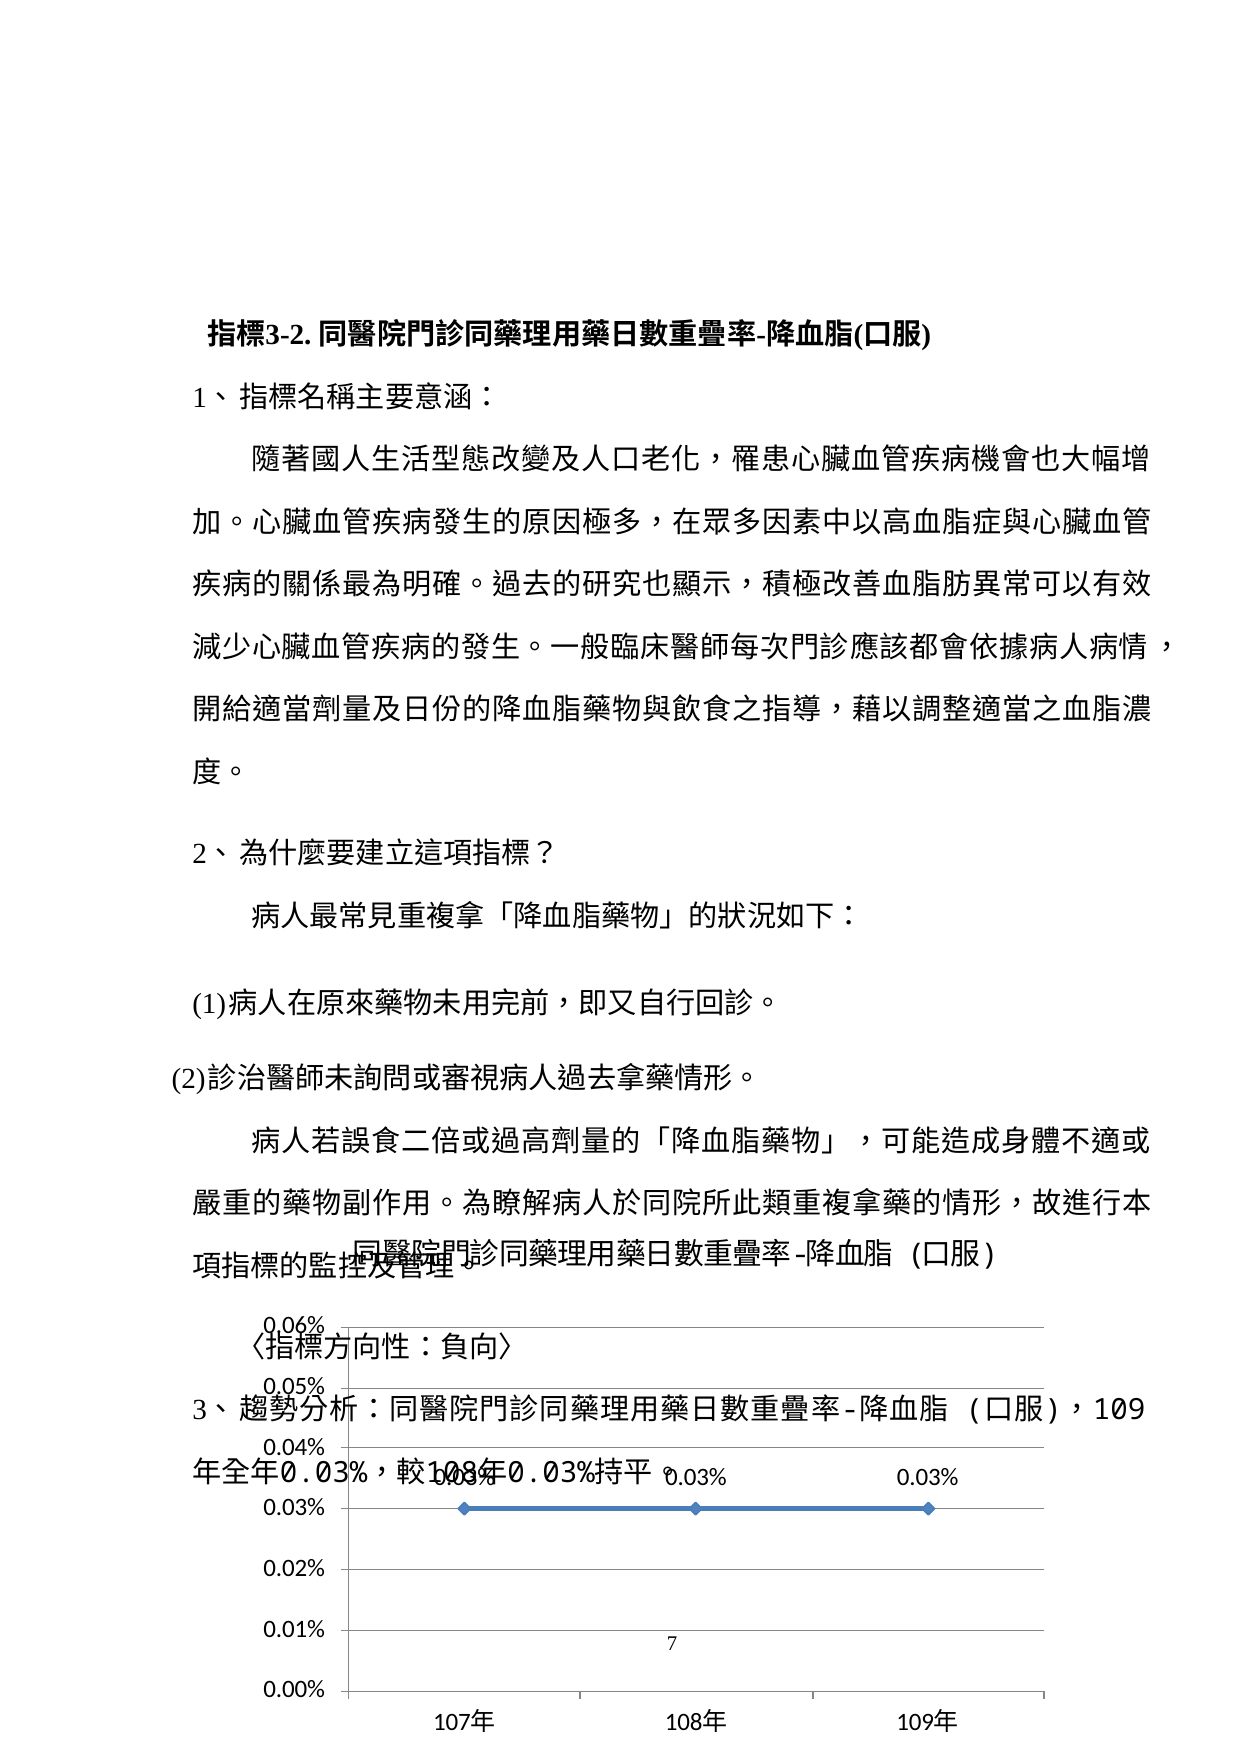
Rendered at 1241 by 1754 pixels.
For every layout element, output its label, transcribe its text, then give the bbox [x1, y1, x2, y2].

list 趨勢分析：同醫院門診同藥理用藥日數重疊率-降血脂 (口服)，109年全年0.03%，較108年0.03%持平。 [349, 1365, 1145, 1490]
list 趨勢分析：同醫院門診同藥理用藥日數重疊率-降血脂 (口服)，109年全年0.03%，較108年0.03%持平。 [192, 1365, 348, 1490]
text 隨著國人生活型態改變及人口老化，罹患心臟血管疾病機會也大幅增加。心臟血管疾病發生的原因極多，在眾多因素中以高血脂症與心臟血管疾病的關係最為明確。過去的研究也顯示，積極改善血脂肪異常可以有效減少心臟血管疾病的發生。一般臨床醫師每次門診應該都會依據病人病情，開給適當劑量及日份的降血脂藥物與飲食之指導，藉以調整適當之血脂濃度。 [192, 415, 1152, 790]
text 〈指標方向性：負向〉 [192, 1303, 1145, 1365]
list 指標名稱主要意涵： [192, 353, 1145, 415]
list 診治醫師未詢問或審視病人過去拿藥情形。 [171, 1034, 1093, 1097]
subtitle 指標3-2. 同醫院門診同藥理用藥日數重疊率-降血脂(口服) [207, 290, 1145, 353]
text 病人最常見重複拿「降血脂藥物」的狀況如下： [192, 872, 1152, 934]
list 為什麼要建立這項指標？ [192, 809, 1145, 872]
list 病人在原來藥物未用完前，即又自行回診。 [192, 959, 1093, 1022]
text 病人若誤食二倍或過高劑量的「降血脂藥物」，可能造成身體不適或嚴重的藥物副作用。為瞭解病人於同院所此類重複拿藥的情形，故進行本項指標的監控及管理。 [192, 1097, 1152, 1284]
